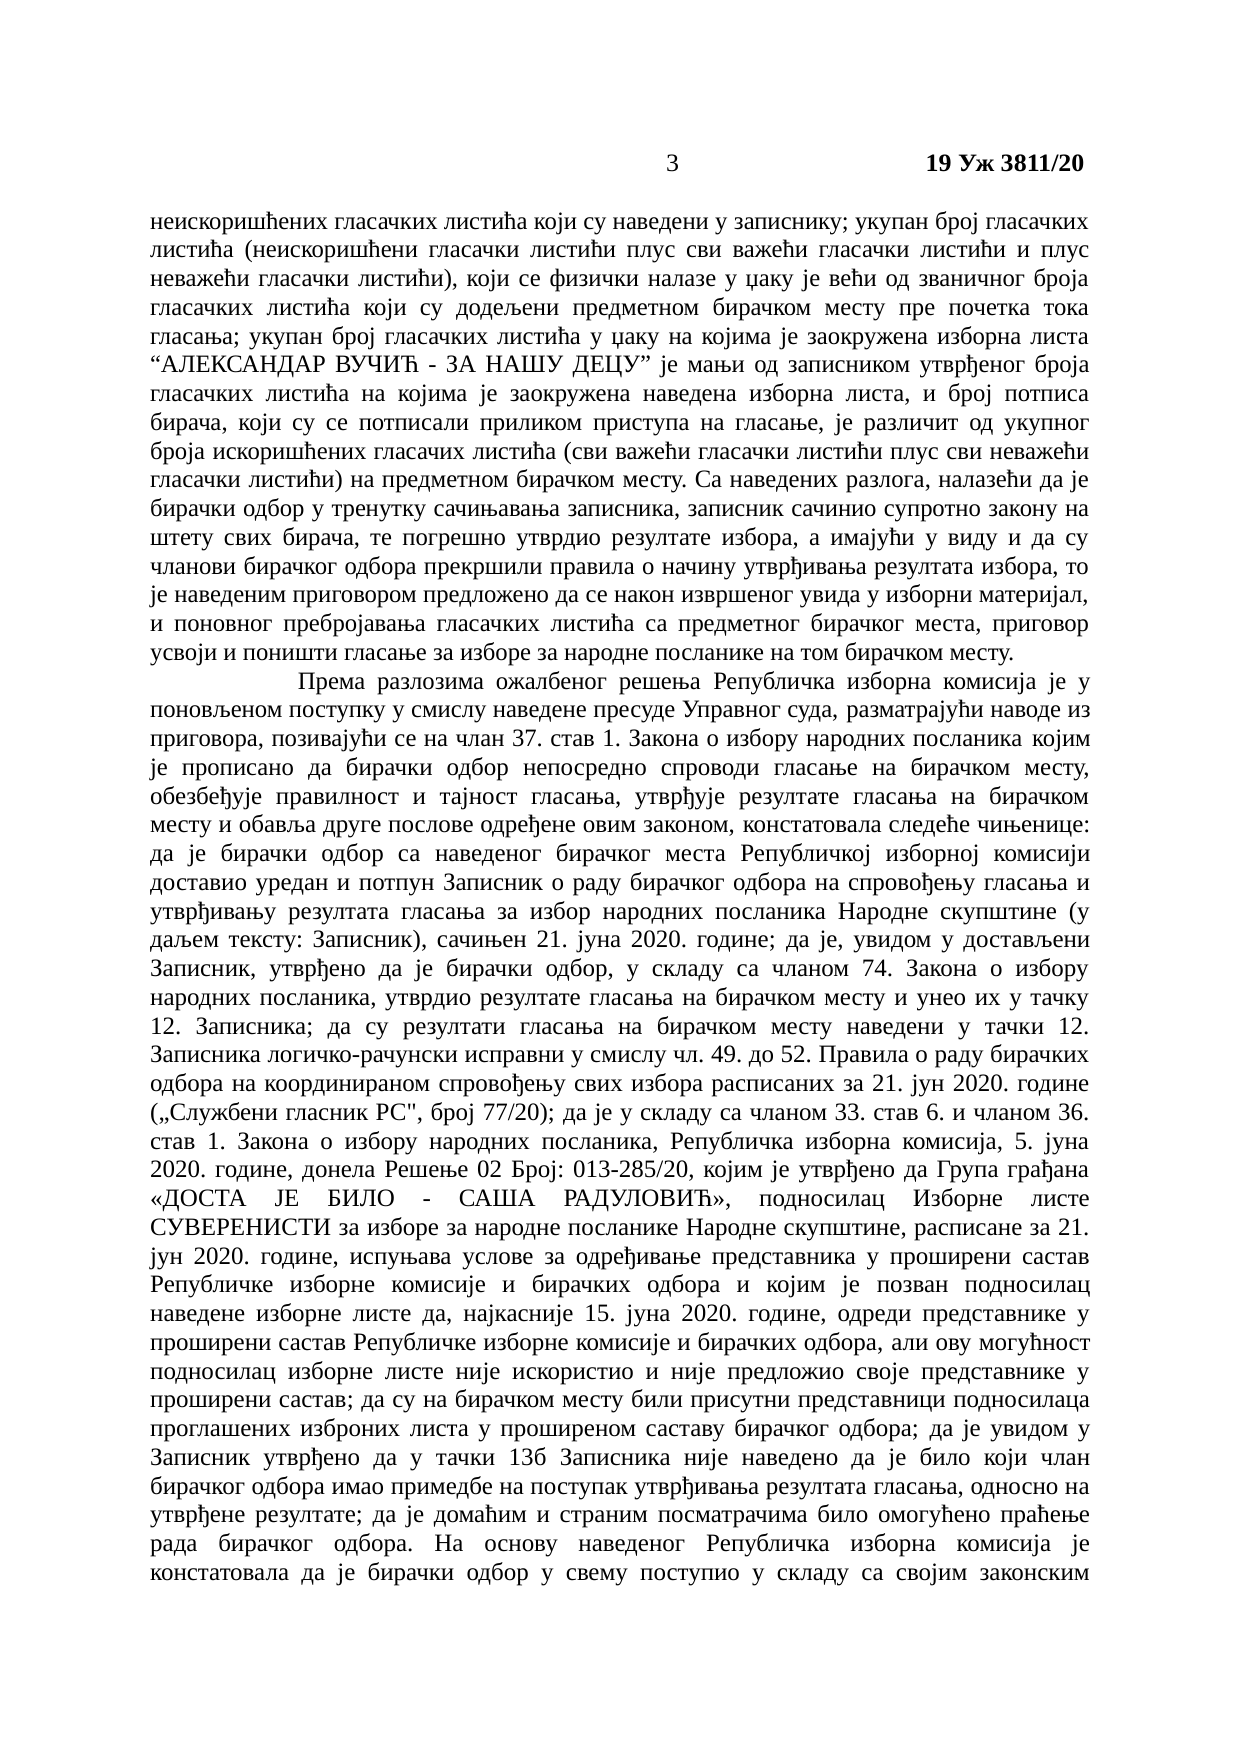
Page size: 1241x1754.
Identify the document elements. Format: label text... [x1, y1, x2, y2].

text Према разлозима ожалбеног решења Републичка изборна комисија је у поновљеном поступку у смислу наведене пресуде Управног суда, разматрајући наводе из приговора, позивајући се на члан 37. став 1. Закона о избору народних посланика којим је прописано да бирачки одбор непосредно спроводи гласање на бирачком месту, обезбеђује правилност и тајност гласања, утврђује резултате гласања на бирачком месту и обавља друге послове одређене овим законом, констатовала следеће чињенице: да је бирачки одбор са наведеног бирачког места Републичкој изборној комисији доставио уредан и потпун Записник о раду бирачког одбора на спровођењу гласања и утврђивању резултата гласања за избор народних посланика Народне скупштине (у даљем тексту: Записник), сачињен 21. јуна 2020. године; да је, увидом у достављени Записник, утврђено да је бирачки одбор, у складу са чланом 74. Закона о избору народних посланика, утврдио резултате гласања на бирачком месту и унео их у тачку 12. Записника; да су резултати гласања на бирачком месту наведени у тачки 12. Записника логичко-рачунски исправни у смислу чл. 49. до 52. Правила о раду бирачких одбора на координираном спровођењу свих избора расписаних за 21. јун 2020. године („Службени гласник РС", број 77/20); да је у складу са чланом 33. став 6. и чланом 36. став 1. Закона о избору народних посланика, Републичка изборна комисија, 5. јуна 2020. године, донела Решење 02 Број: 013-285/20, којим је утврђено да Група грађана «ДОСТА ЈЕ БИЛО - САША РАДУЛОВИЋ», подносилац Изборне листе СУВЕРЕНИСТИ за изборе за народне посланике Народне скупштине, расписане за 21. јун 2020. године, испуњава услове за одређивање представника у проширени састав Републичке изборне комисије и бирачких одбора и којим је позван подносилац наведене изборне листе да, најкасније 15. јуна 2020. године, одреди представнике у проширени састав Републичке изборне комисије и бирачких одбора, али ову могућност подносилац изборне листе није искористио и није предложио своје представнике у проширени састав; да су на бирачком месту били присутни представници подносилаца проглашених изброних листа у проширеном саставу бирачког одбора; да је увидом у Записник утврђено да у тачки 13б Записника није наведено да је било који члан бирачког одбора имао примедбе на поступак утврђивања резултата гласања, односно на утврђене резултате; да је домаћим и страним посматрачима било омогућено праћење рада бирачког одбора. На основу наведеног Републичка изборна комисија је констатовала да је бирачки одбор у свему поступио у складу са својим законским [150, 666, 1091, 1586]
text неискоришћених гласачких листића који су наведени у записнику; укупан број гласачких листића (неискоришћени гласачки листићи плус сви важећи гласачки листићи и плус неважећи гласачки листићи), који се физички налазе у џаку је већи од званичног броја гласачких листића који су додељени предметном бирачком месту пре почетка тока гласања; укупан број гласачких листића у џаку на којима је заокружена изборна листа “АЛЕКСАНДАР ВУЧИЋ - ЗА НАШУ ДЕЦУ” је мањи од записником утврђеног броја гласачких листића на којима је заокружена наведена изборна листа, и број потписа бирача, који су се потписали приликом приступа на гласање, је различит од укупног броја искоришћених гласачих листића (сви важећи гласачки листићи плус сви неважећи гласачки листићи) на предметном бирачком месту. Са наведених разлога, налазећи да је бирачки одбор у тренутку сачињавања записника, записник сачинио супротно закону на штету свих бирача, те погрешно утврдио резултате избора, а имајући у виду и да су чланови бирачког одбора прекршили правила о начину утврђивања резултата избора, то је наведеним приговором предложено да се након извршеног увида у изборни материјал, и поновног пребројавања гласачких листића са предметног бирачког места, приговор усвоји и поништи гласање за изборе за народне посланике на том бирачком месту. [150, 206, 1091, 666]
